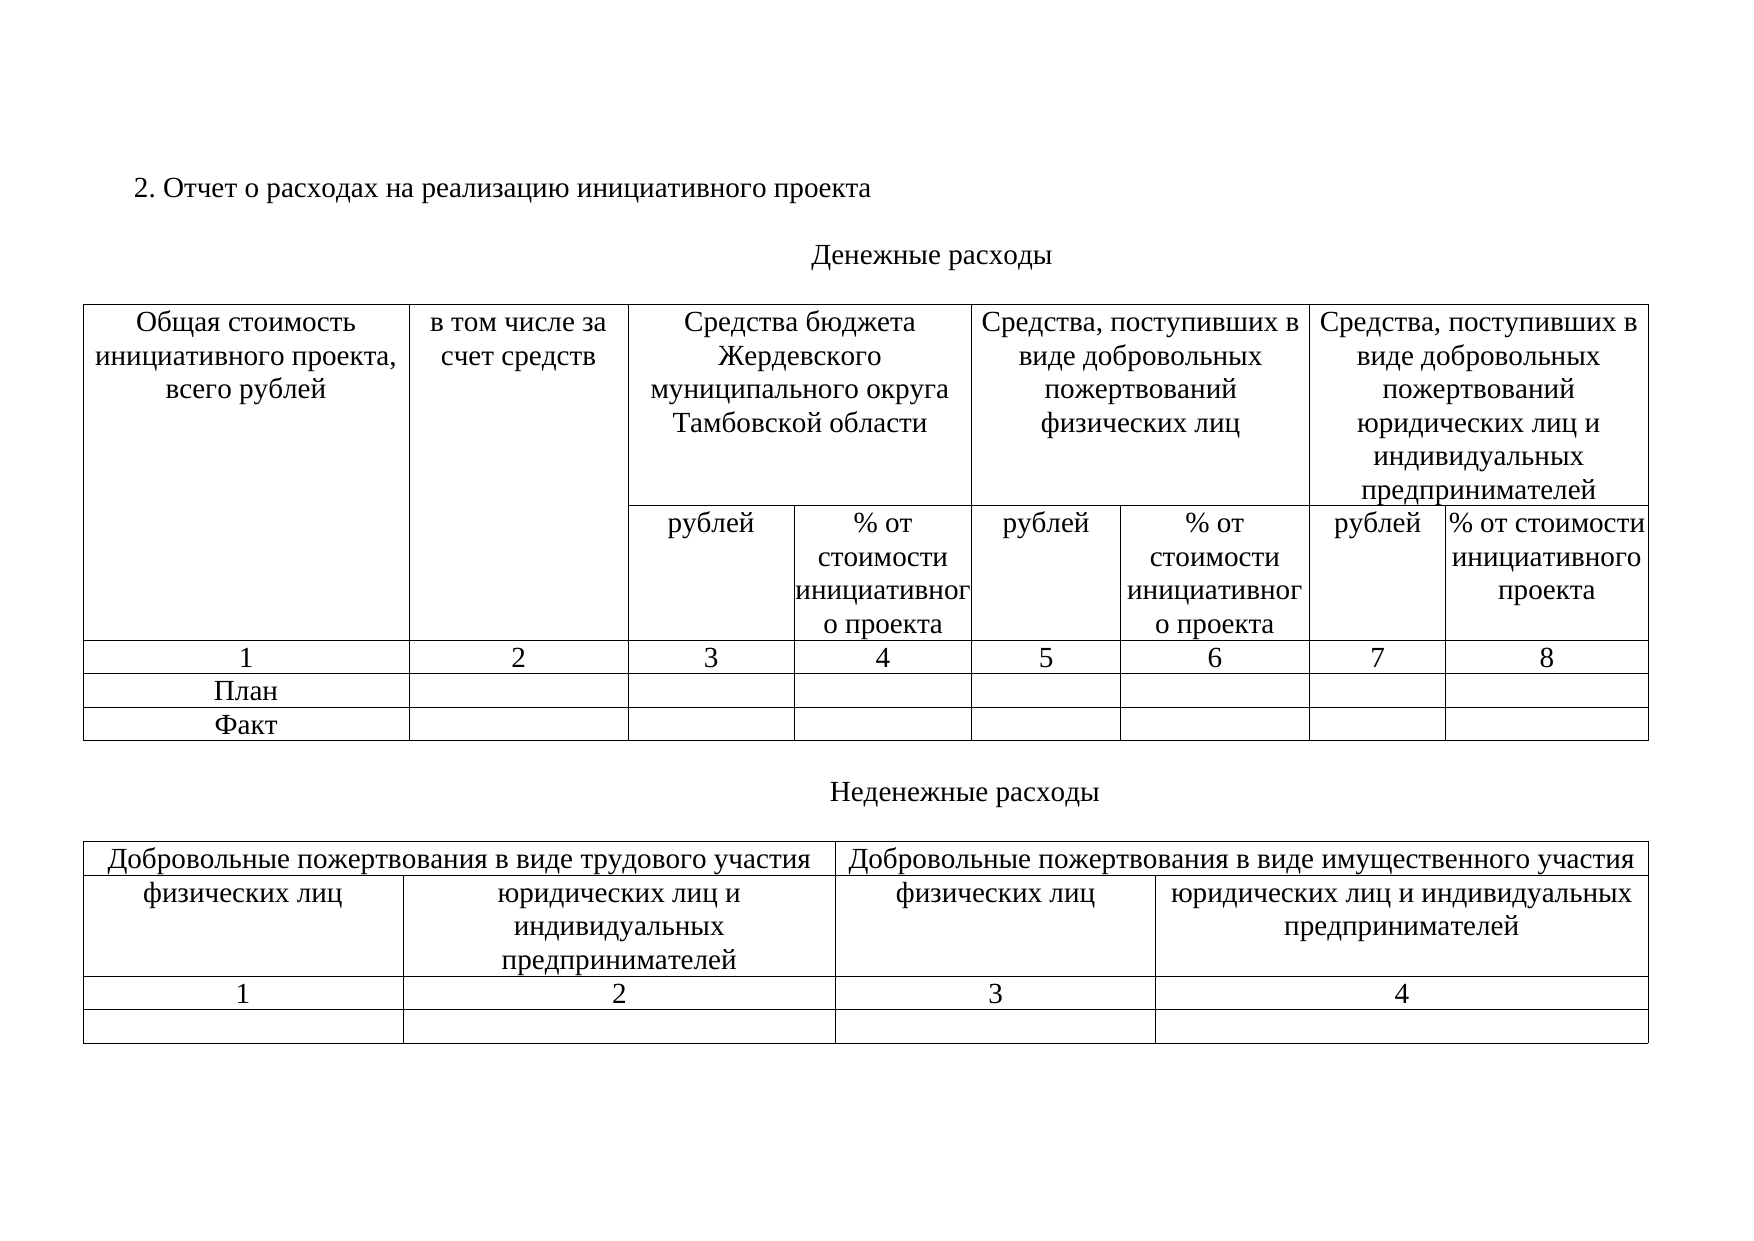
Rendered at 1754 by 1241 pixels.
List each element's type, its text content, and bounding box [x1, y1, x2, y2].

table_cell 1 [84, 977, 403, 1009]
table_cell 1 [84, 641, 409, 673]
table_cell [1446, 674, 1648, 707]
table_cell [795, 674, 971, 707]
table_cell [795, 708, 971, 740]
table_cell 4 [1156, 977, 1648, 1009]
table_cell План [84, 674, 409, 707]
table_cell Факт [84, 708, 409, 740]
table_cell [836, 1010, 1155, 1043]
table_cell [1310, 674, 1445, 707]
table_cell юридических лиц и индивидуальных предпринимателей [404, 876, 835, 976]
table_cell % от стоимости инициативного проекта [1446, 506, 1648, 640]
table_header Средства, поступивших в виде добровольных пожертвований юридических лиц и индивидуальных предпринимателей [1310, 305, 1648, 505]
table_cell 2 [410, 641, 628, 673]
table_cell [1121, 708, 1309, 740]
table_cell физических лиц [836, 876, 1155, 976]
table_cell [972, 708, 1120, 740]
table_cell 4 [795, 641, 971, 673]
table_cell [410, 708, 628, 740]
text Неденежные расходы [83, 774, 1671, 808]
table_header Добровольные пожертвования в виде имущественного участия [836, 842, 1648, 875]
table_cell 5 [972, 641, 1120, 673]
table_cell [1121, 674, 1309, 707]
table_cell [1310, 708, 1445, 740]
table_cell рублей [972, 506, 1120, 640]
table_cell 6 [1121, 641, 1309, 673]
text Денежные расходы [83, 237, 1671, 270]
table_header Общая стоимость инициативного проекта, всего рублей [84, 305, 409, 640]
table_cell [629, 674, 794, 707]
table_header в том числе за счет средств [410, 305, 628, 640]
table_cell 7 [1310, 641, 1445, 673]
table_cell 8 [1446, 641, 1648, 673]
table_cell [972, 674, 1120, 707]
table_cell [1446, 708, 1648, 740]
table_cell % от стоимости инициативного проекта [795, 506, 971, 640]
table_cell 3 [629, 641, 794, 673]
table_cell % от стоимости инициативного проекта [1121, 506, 1309, 640]
table_cell [629, 708, 794, 740]
table_cell [84, 1010, 403, 1043]
table_header Средства бюджета Жердевского муниципального округа Тамбовской области [629, 305, 971, 505]
table_cell юридических лиц и индивидуальных предпринимателей [1156, 876, 1648, 976]
table_cell 3 [836, 977, 1155, 1009]
table_header Добровольные пожертвования в виде трудового участия [84, 842, 835, 875]
table_cell [1156, 1010, 1648, 1043]
table_cell физических лиц [84, 876, 403, 976]
table_cell [410, 674, 628, 707]
table_cell рублей [1310, 506, 1445, 640]
table_cell рублей [629, 506, 794, 640]
table_header Средства, поступивших в виде добровольных пожертвований физических лиц [972, 305, 1309, 505]
text 2. Отчет о расходах на реализацию инициативного проекта [83, 170, 1671, 203]
table_cell 2 [404, 977, 835, 1009]
table_cell [404, 1010, 835, 1043]
